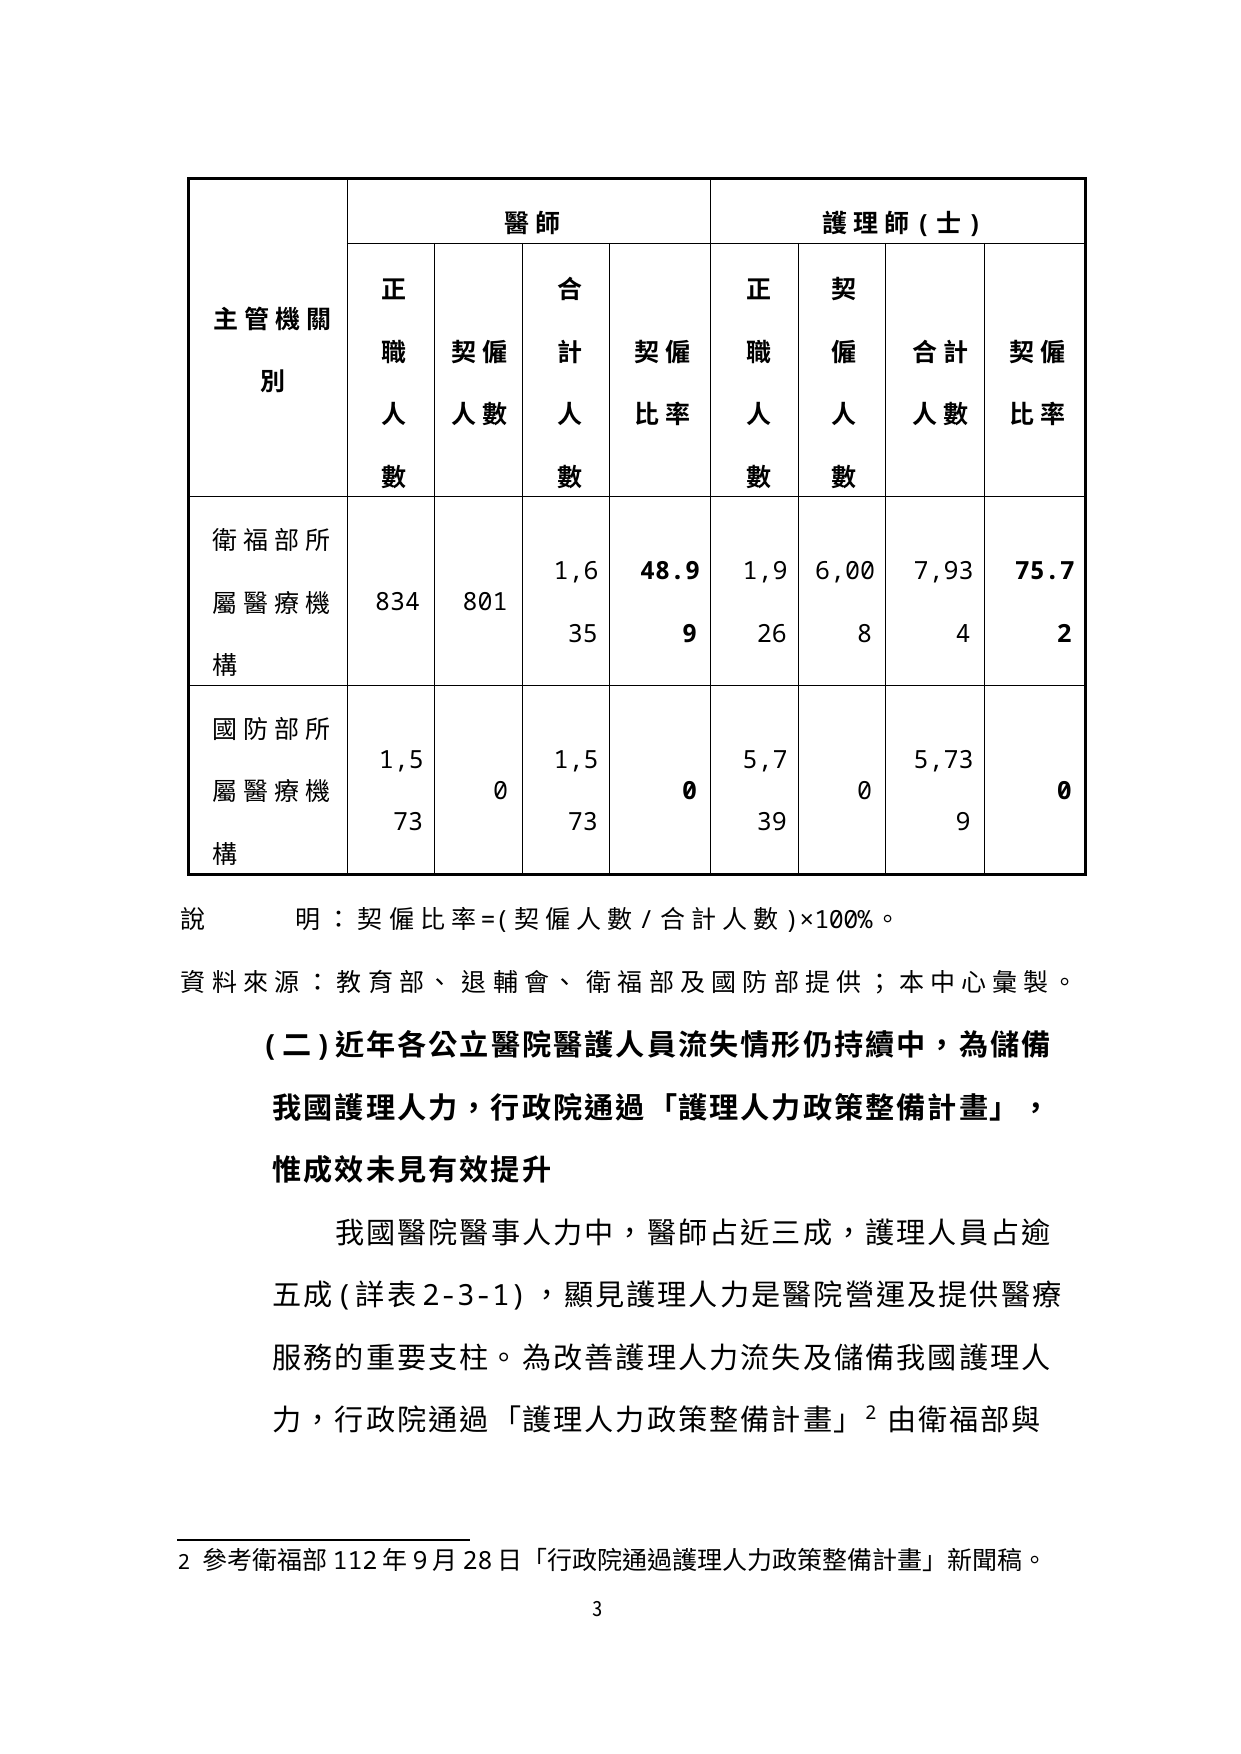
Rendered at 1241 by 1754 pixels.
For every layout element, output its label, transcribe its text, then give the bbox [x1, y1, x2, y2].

table_cell 7,934 [886, 497, 984, 684]
table_cell 48.99 [610, 497, 710, 684]
table_cell 國防部所屬醫療機構 [190, 686, 347, 873]
text (二)近年各公立醫院醫護人員流失情形仍持續中，為儲備我國護理人力，行政院通過「護理人力政策整備計畫」，惟成效未見有效提升 [236, 1001, 1063, 1189]
text 說 明：契僱比率=(契僱人數/合計人數)×100%。 [177, 876, 1063, 939]
table_header 護理師(士) [711, 180, 1084, 243]
table_cell 5,739 [886, 686, 984, 873]
table_header 醫師 [348, 180, 710, 243]
table_cell 合計人數 [886, 244, 984, 496]
table_cell 834 [348, 497, 434, 684]
table_cell 6,008 [799, 497, 885, 684]
table_cell 1,926 [711, 497, 798, 684]
table_cell 正職人數 [348, 244, 434, 496]
table_cell 衛福部所屬醫療機構 [190, 497, 347, 684]
table_cell 合計人數 [523, 244, 609, 496]
table_cell 契僱人數 [435, 244, 522, 496]
table_cell 801 [435, 497, 522, 684]
text 參考衛福部112年9月28日「行政院通過護理人力政策整備計畫」新聞稿。 [177, 1541, 1063, 1577]
table_cell 1,573 [523, 686, 609, 873]
table_cell 0 [985, 686, 1084, 873]
table_cell 契僱 比率 [610, 244, 710, 496]
table_cell 1,573 [348, 686, 434, 873]
table_cell 正職人數 [711, 244, 798, 496]
table_cell 契僱人數 [799, 244, 885, 496]
table_cell 契僱 比率 [985, 244, 1084, 496]
table_cell 5,739 [711, 686, 798, 873]
table_cell 0 [435, 686, 522, 873]
table_cell 75.72 [985, 497, 1084, 684]
table_cell 1,635 [523, 497, 609, 684]
text 我國醫院醫事人力中，醫師占近三成，護理人員占逾五成(詳表2-3-1)，顯見護理人力是醫院營運及提供醫療服務的重要支柱。為改善護理人力流失及儲備我國護理人力，行政院通過「護理人力政策整備計畫」由衛福部與相關部會就人才培育、正向職場、薪資改善等面向提出相關措施，經查： [266, 1189, 1063, 1439]
text 資料來源：教育部、退輔會、衛福部及國防部提供；本中心彙製。 [177, 939, 1063, 1001]
table_cell 0 [610, 686, 710, 873]
table_cell 0 [799, 686, 885, 873]
table_header 主管機關別 [190, 180, 347, 496]
